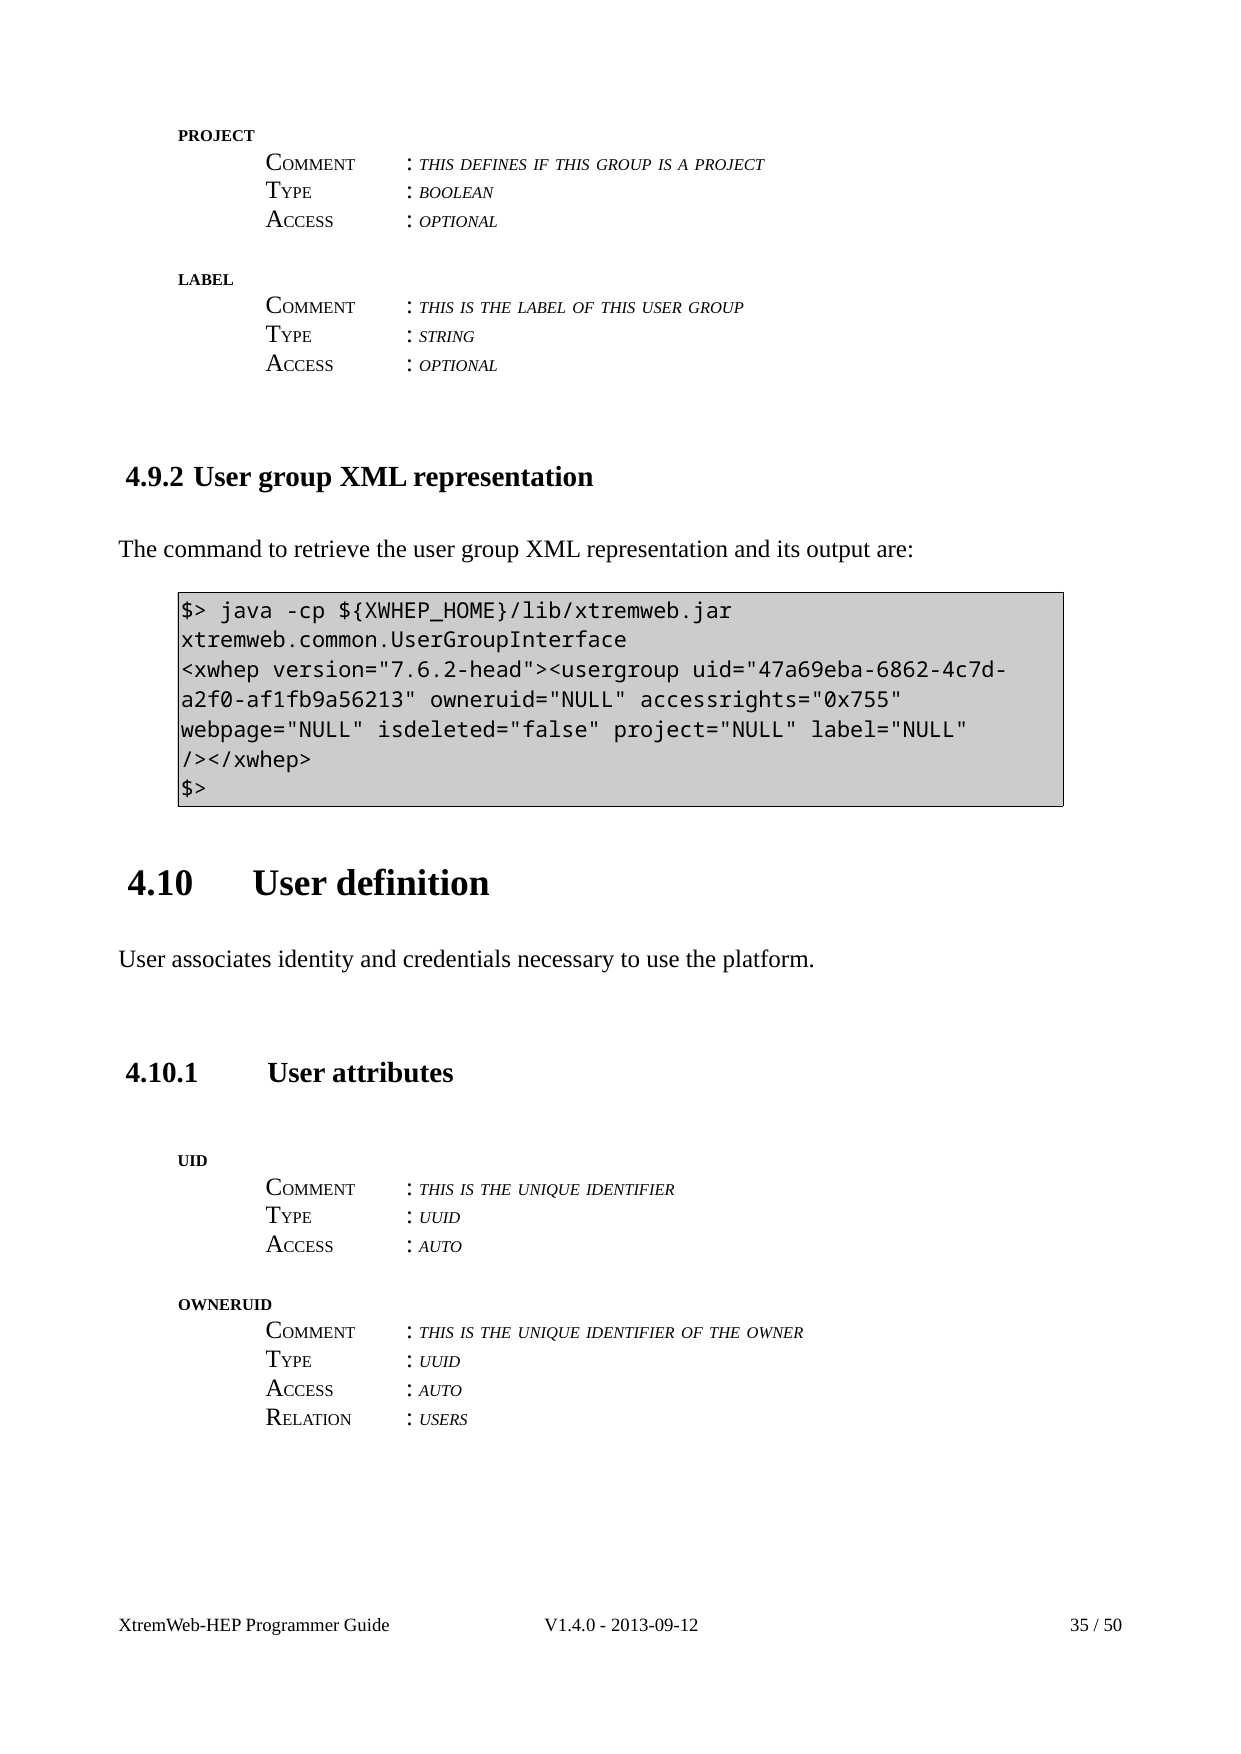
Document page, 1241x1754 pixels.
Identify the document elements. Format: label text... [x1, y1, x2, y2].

text Comment : this defines if this group is a project [265, 147, 1122, 176]
text $> [179, 770, 1063, 806]
text The command to retrieve the user group XML representation and its output are: [118, 534, 1122, 563]
text Type : boolean [265, 176, 1122, 204]
text label [178, 262, 1122, 291]
text Access : optional [265, 204, 1122, 233]
text $> java -cp ${XWHEP_HOME}/lib/xtremweb.jar xtremweb.common.UserGroupInterface [179, 593, 1063, 651]
text Type : string [265, 319, 1122, 348]
text project [178, 118, 1122, 147]
subtitle User group XML representation [118, 459, 1122, 493]
text <xwhep version="7.6.2-head"><usergroup uid="47a69eba-6862-4c7d-a2f0-af1fb9a56213" owneruid="NULL" accessrights="0x755" webpage="NULL" isdeleted="false" project="NULL" label="NULL" /></xwhep> [179, 651, 1063, 770]
text Type : uuid [265, 1344, 1122, 1373]
text User associates identity and credentials necessary to use the platform. [118, 944, 1122, 973]
text Access : auto [265, 1373, 1122, 1402]
text Comment : this is the unique identifier of the owner [265, 1315, 1122, 1344]
text uid [177, 1143, 1122, 1172]
text Comment : this is the label of this user group [265, 291, 1122, 319]
text Comment : this is the unique identifier [265, 1172, 1122, 1200]
text Relation : users [265, 1402, 1122, 1430]
text Type : uuid [265, 1200, 1122, 1229]
text owneruid [178, 1287, 1122, 1315]
subtitle User definition [118, 860, 1122, 903]
text Access : optional [265, 348, 1122, 377]
subtitle User attributes [118, 1056, 1122, 1089]
text Access : auto [265, 1229, 1122, 1258]
